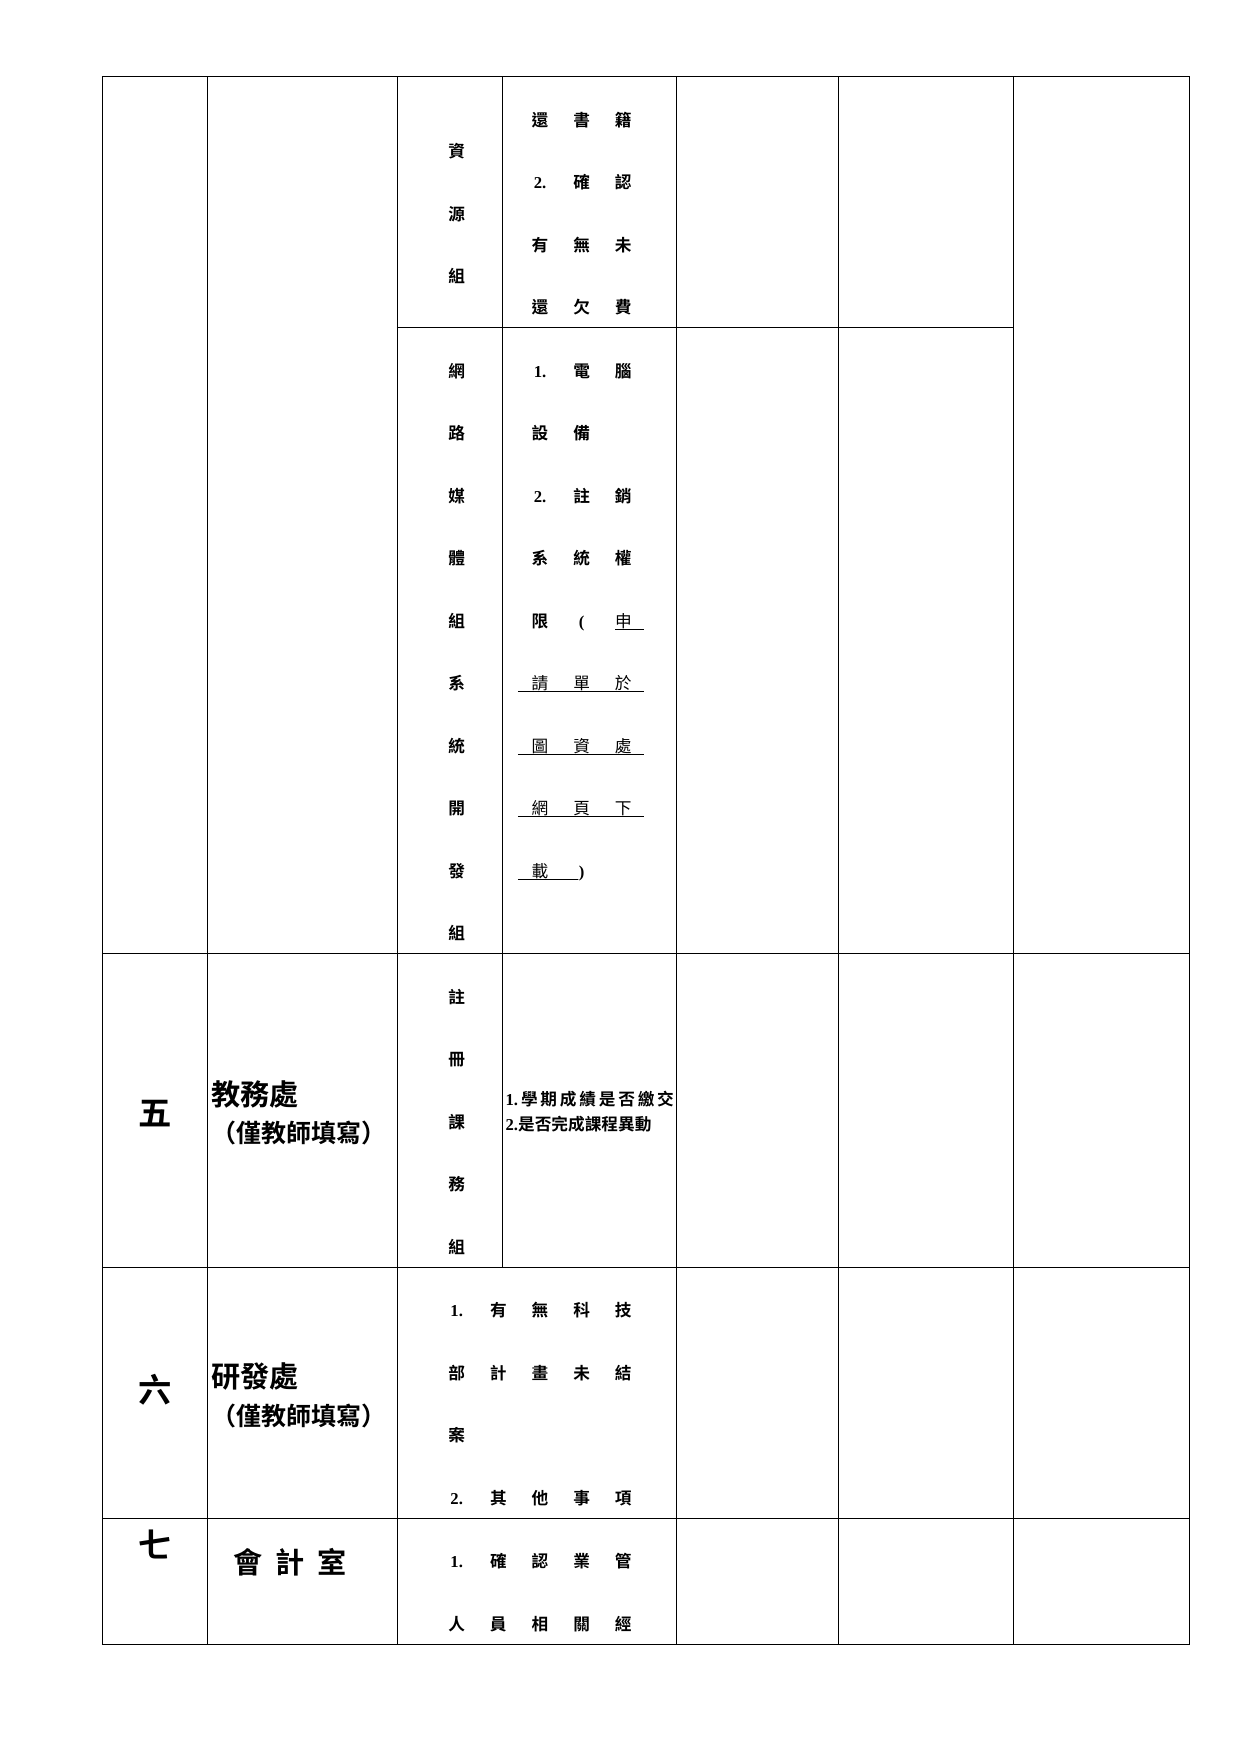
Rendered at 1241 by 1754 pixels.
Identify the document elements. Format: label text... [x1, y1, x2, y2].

table_cell [839, 954, 1013, 1267]
table_cell 網路媒體組 系統開發組 [398, 328, 502, 953]
table_cell [839, 77, 1013, 327]
table_cell 六 [103, 1268, 207, 1518]
table_cell 1.有無科技部計畫未結案 2.其他事項 [398, 1268, 676, 1518]
table_cell [103, 77, 207, 953]
table_cell [677, 954, 838, 1267]
table_cell 1.學期成績是否繳交 2.是否完成課程異動 [503, 954, 676, 1267]
table_cell [1014, 77, 1189, 953]
table_cell 1.確認業管人員相關經 [398, 1519, 676, 1644]
table_cell [208, 77, 397, 953]
table_cell 五 [103, 954, 207, 1267]
table_cell [839, 1519, 1013, 1644]
table_cell [1014, 1519, 1189, 1644]
table_cell [677, 1519, 838, 1644]
table_cell [839, 328, 1013, 953]
table_cell [1014, 954, 1189, 1267]
table_cell 資源組 [398, 77, 502, 327]
table_cell [1014, 1268, 1189, 1518]
table_cell 會計室 [208, 1519, 397, 1644]
table_cell [677, 1268, 838, 1518]
table_cell [677, 328, 838, 953]
table_cell [839, 1268, 1013, 1518]
table_cell 七 [103, 1519, 207, 1644]
table_cell 1.電腦設備 2.註銷系統權限(申請單於圖資處網頁下載) [503, 328, 676, 953]
table_cell [677, 77, 838, 327]
table_cell 還書籍 2.確認有無未還欠費 [503, 77, 676, 327]
table_cell 註冊課務組 [398, 954, 502, 1267]
table_cell 教務處 （僅教師填寫） [208, 954, 397, 1267]
table_cell 研發處 （僅教師填寫） [208, 1268, 397, 1518]
